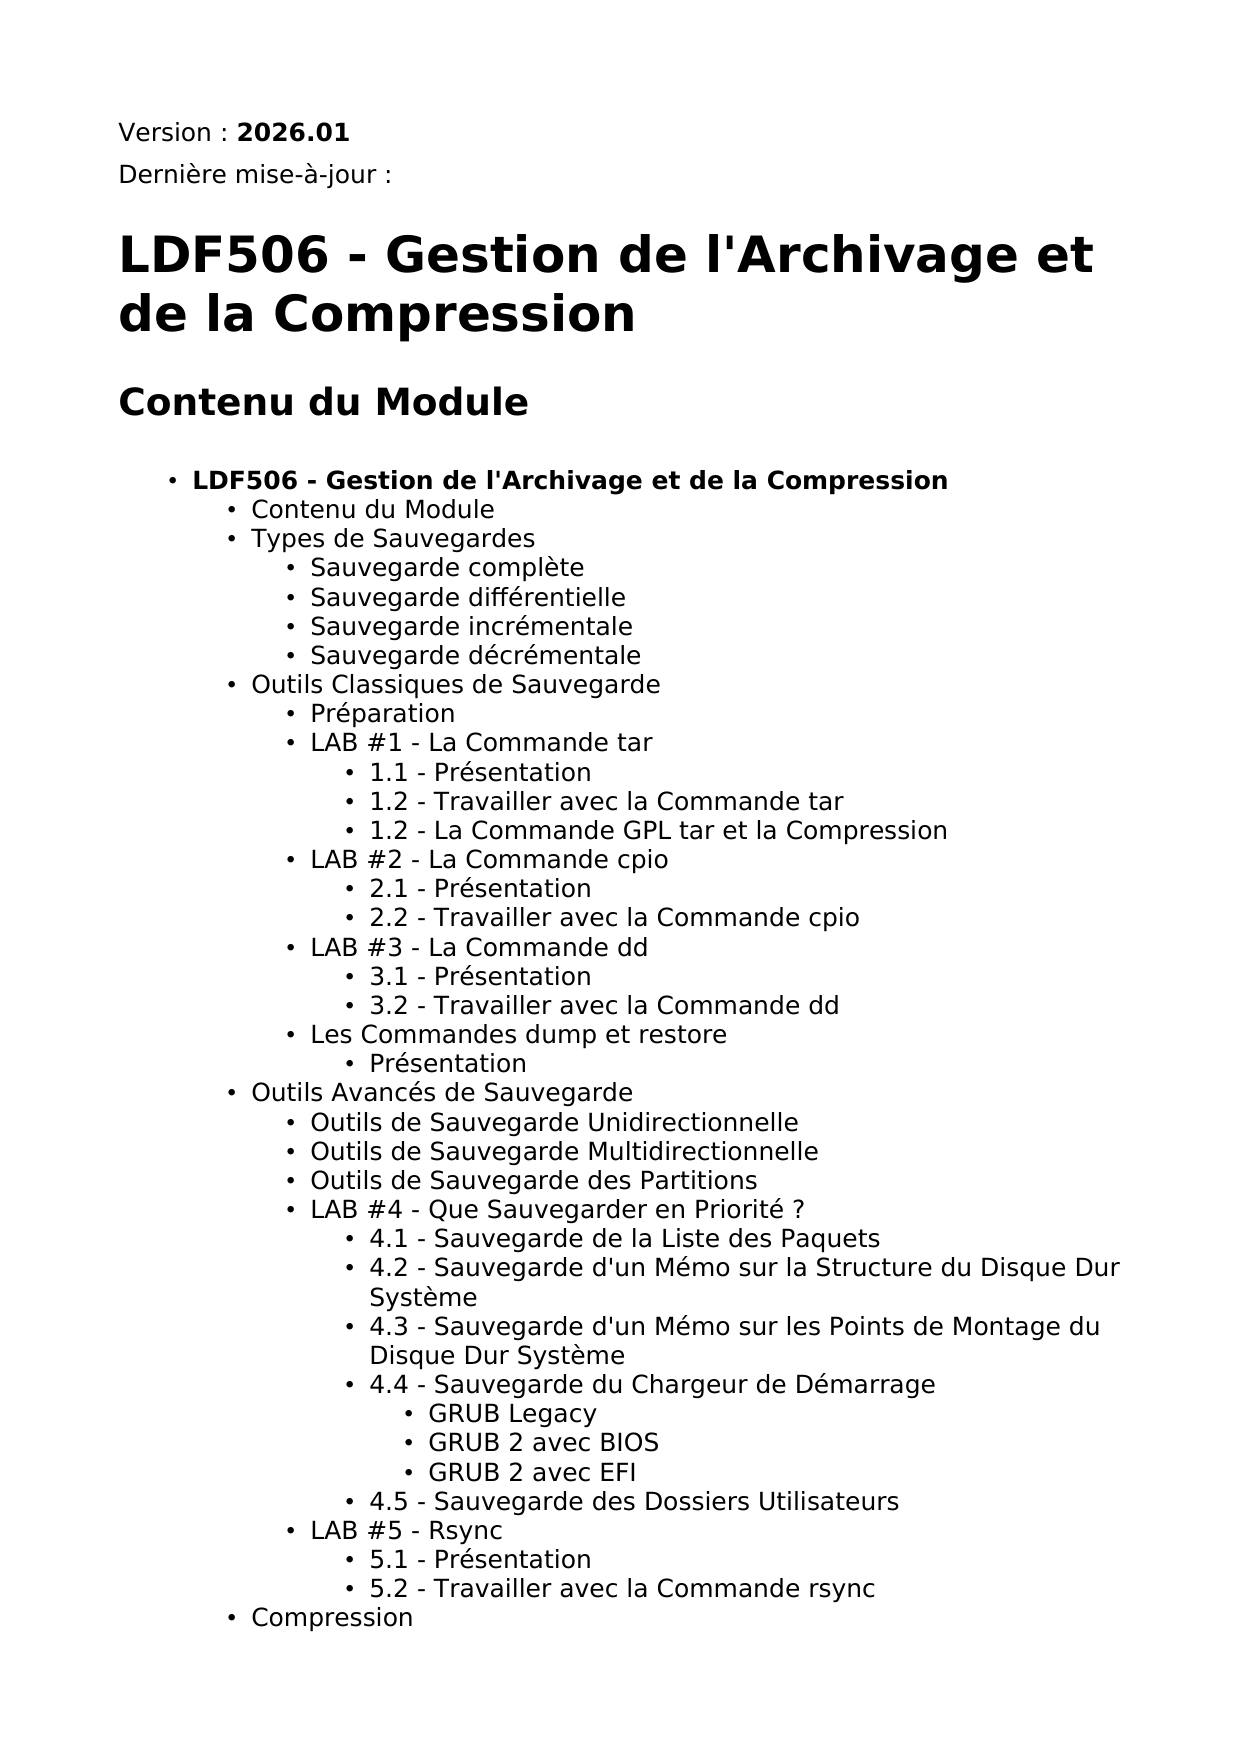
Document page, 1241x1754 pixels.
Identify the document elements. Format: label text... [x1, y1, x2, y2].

text Version : 2026.01 [118, 118, 1122, 147]
list Types de Sauvegardes [236, 524, 1122, 553]
list GRUB 2 avec EFI [413, 1458, 1122, 1487]
list 4.4 - Sauvegarde du Chargeur de Démarrage [354, 1370, 1122, 1399]
subtitle Contenu du Module [118, 380, 1122, 424]
list GRUB Legacy [413, 1399, 1122, 1428]
list Sauvegarde décrémentale [295, 641, 1122, 670]
list LAB #5 - Rsync [295, 1516, 1122, 1545]
list Sauvegarde incrémentale [295, 612, 1122, 641]
list Présentation [354, 1049, 1122, 1078]
list GRUB 2 avec BIOS [413, 1428, 1122, 1458]
list LAB #4 - Que Sauvegarder en Priorité ? [295, 1195, 1122, 1224]
list 2.1 - Présentation [354, 874, 1122, 903]
list Sauvegarde différentielle [295, 583, 1122, 612]
list Les Commandes dump et restore [295, 1020, 1122, 1049]
list 4.5 - Sauvegarde des Dossiers Utilisateurs [354, 1487, 1122, 1516]
list Contenu du Module [236, 495, 1122, 524]
list Outils Classiques de Sauvegarde [236, 670, 1122, 699]
list 4.1 - Sauvegarde de la Liste des Paquets [354, 1224, 1122, 1253]
list 3.1 - Présentation [354, 962, 1122, 991]
list 4.3 - Sauvegarde d'un Mémo sur les Points de Montage du Disque Dur Système [354, 1312, 1122, 1370]
list 1.1 - Présentation [354, 758, 1122, 787]
text Dernière mise-à-jour : [118, 160, 1122, 189]
list Compression [236, 1603, 1122, 1633]
list Préparation [295, 699, 1122, 728]
list Outils de Sauvegarde Multidirectionnelle [295, 1137, 1122, 1166]
list 4.2 - Sauvegarde d'un Mémo sur la Structure du Disque Dur Système [354, 1253, 1122, 1312]
list LAB #2 - La Commande cpio [295, 845, 1122, 874]
list LAB #3 - La Commande dd [295, 933, 1122, 962]
list 5.1 - Présentation [354, 1545, 1122, 1574]
list 3.2 - Travailler avec la Commande dd [354, 991, 1122, 1020]
subtitle LDF506 - Gestion de l'Archivage et de la Compression [118, 226, 1122, 343]
list 1.2 - La Commande GPL tar et la Compression [354, 816, 1122, 845]
list 1.2 - Travailler avec la Commande tar [354, 787, 1122, 816]
list 2.2 - Travailler avec la Commande cpio [354, 903, 1122, 933]
list LAB #1 - La Commande tar [295, 728, 1122, 758]
list 5.2 - Travailler avec la Commande rsync [354, 1574, 1122, 1603]
list Outils de Sauvegarde Unidirectionnelle [295, 1108, 1122, 1137]
list Sauvegarde complète [295, 553, 1122, 583]
list Outils Avancés de Sauvegarde [236, 1078, 1122, 1108]
list LDF506 - Gestion de l'Archivage et de la Compression [177, 466, 1122, 495]
list Outils de Sauvegarde des Partitions [295, 1166, 1122, 1195]
